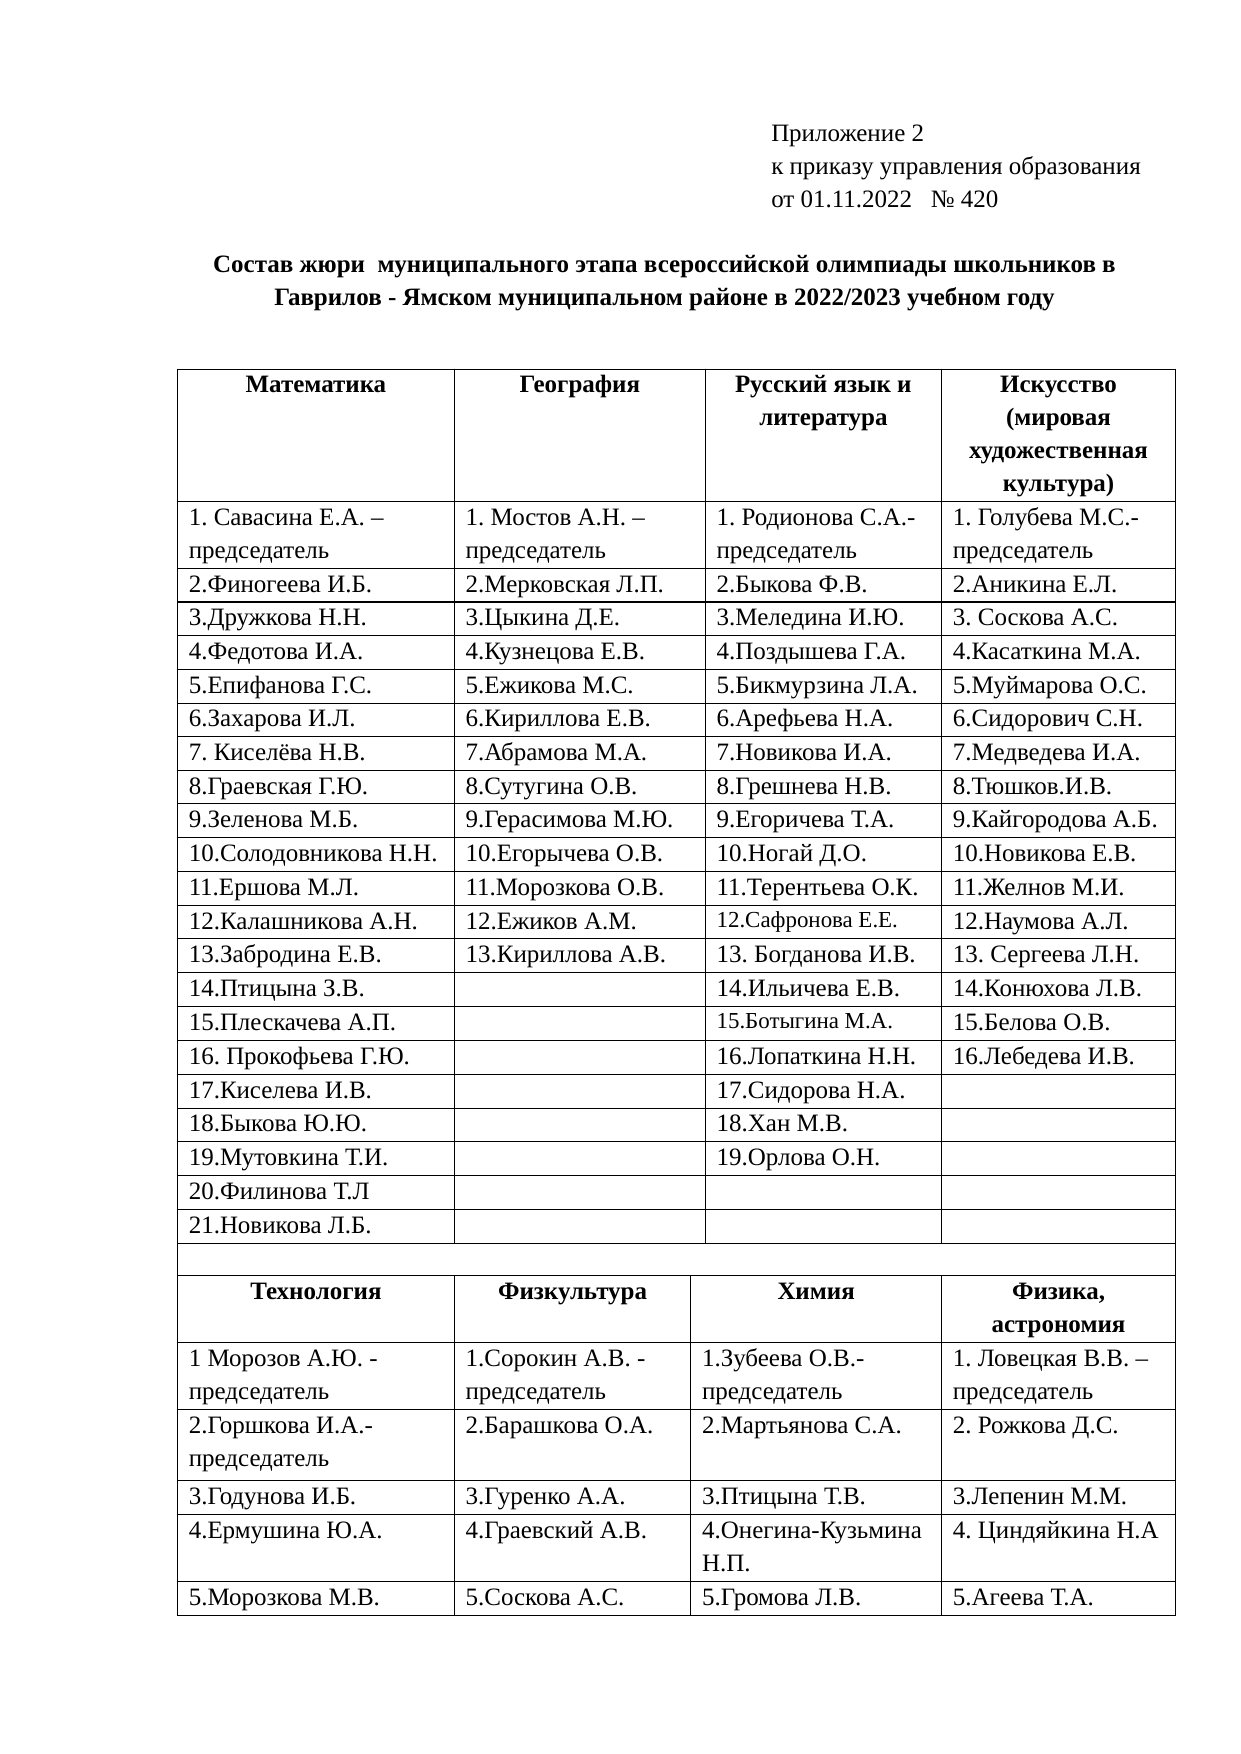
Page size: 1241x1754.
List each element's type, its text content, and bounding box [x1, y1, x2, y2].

table_cell 12.Наумова А.Л. [942, 906, 1175, 938]
table_cell 2.Горшкова И.А.- председатель [178, 1410, 454, 1480]
table_cell 9.Егоричева Т.А. [706, 804, 941, 837]
table_cell 4.Кузнецова Е.В. [455, 636, 705, 669]
table_cell 4.Онегина-Кузьмина Н.П. [691, 1515, 941, 1581]
table_cell 11.Желнов М.И. [942, 872, 1175, 905]
table_cell 15.Плескачева А.П. [178, 1007, 454, 1040]
table_cell 15.Ботыгина М.А. [706, 1007, 941, 1040]
table_header Математика [178, 370, 454, 501]
table_cell 3.Меледина И.Ю. [706, 603, 941, 635]
table_cell 1. Голубева М.С.- председатель [942, 502, 1175, 568]
table_cell 7.Абрамова М.А. [455, 737, 705, 770]
table_cell 11.Ершова М.Л. [178, 872, 454, 905]
table_cell Физкультура [455, 1276, 690, 1342]
table_cell 3.Годунова И.Б. [178, 1481, 454, 1514]
table_cell 15.Белова О.В. [942, 1007, 1175, 1040]
table_cell 4.Ермушина Ю.А. [178, 1515, 454, 1581]
table_cell [942, 1176, 1175, 1209]
table_cell 14.Ильичева Е.В. [706, 973, 941, 1006]
table_cell [455, 1075, 705, 1107]
table_cell 11.Терентьева О.К. [706, 872, 941, 905]
table_header Искусство (мировая художественная культура) [942, 370, 1175, 501]
table_cell 5.Бикмурзина Л.А. [706, 670, 941, 702]
table_cell [455, 1007, 705, 1040]
table_cell 5.Морозкова М.В. [178, 1582, 454, 1614]
table_cell [942, 1210, 1175, 1242]
table_cell 10.Егорычева О.В. [455, 838, 705, 871]
table_cell 2.Аникина Е.Л. [942, 569, 1175, 601]
table_cell 7.Новикова И.А. [706, 737, 941, 770]
table_cell 6.Захарова И.Л. [178, 704, 454, 736]
table_cell 9.Кайгородова А.Б. [942, 804, 1175, 837]
table_cell 8.Тюшков.И.В. [942, 771, 1175, 803]
table_cell 13.Забродина Е.В. [178, 939, 454, 972]
table_cell [942, 1075, 1175, 1107]
table_cell [455, 1142, 705, 1175]
table_cell 13. Богданова И.В. [706, 939, 941, 972]
table_cell 3.Цыкина Д.Е. [455, 603, 705, 635]
table_cell Технология [178, 1276, 454, 1342]
text от 01.11.2022 № 420 [177, 184, 1152, 213]
table_header Русский язык и литература [706, 370, 941, 501]
table_cell 8.Грешнева Н.В. [706, 771, 941, 803]
table_cell 21.Новикова Л.Б. [178, 1210, 454, 1242]
table_cell 1. Ловецкая В.В. – председатель [942, 1343, 1175, 1409]
table_cell 1. Родионова С.А.- председатель [706, 502, 941, 568]
table_cell 7. Киселёва Н.В. [178, 737, 454, 770]
table_cell 4.Граевский А.В. [455, 1515, 690, 1581]
table_cell 8.Сутугина О.В. [455, 771, 705, 803]
table_cell 6.Арефьева Н.А. [706, 704, 941, 736]
table_cell 5.Муймарова О.С. [942, 670, 1175, 702]
table_cell 10.Новикова Е.В. [942, 838, 1175, 871]
table_cell 1 Морозов А.Ю. - председатель [178, 1343, 454, 1409]
table_cell 20.Филинова Т.Л [178, 1176, 454, 1209]
table_cell 4.Поздышева Г.А. [706, 636, 941, 669]
table_cell 14.Конюхова Л.В. [942, 973, 1175, 1006]
table_cell 5.Агеева Т.А. [942, 1582, 1175, 1614]
table_cell 16.Лебедева И.В. [942, 1041, 1175, 1074]
table_cell 2.Финогеева И.Б. [178, 569, 454, 601]
table_cell [455, 1176, 705, 1209]
table_cell [455, 1041, 705, 1074]
table_header География [455, 370, 705, 501]
table_cell 17.Сидорова Н.А. [706, 1075, 941, 1107]
table_cell 3.Птицына Т.В. [691, 1481, 941, 1514]
table_cell 3.Гуренко А.А. [455, 1481, 690, 1514]
table_cell 3. Соскова А.С. [942, 603, 1175, 635]
table_cell [455, 973, 705, 1006]
table_cell [706, 1176, 941, 1209]
table_cell 2. Рожкова Д.С. [942, 1410, 1175, 1480]
table_cell 2.Барашкова О.А. [455, 1410, 690, 1480]
table_cell 3.Дружкова Н.Н. [178, 603, 454, 635]
table_cell [178, 1244, 1175, 1275]
table_cell 10.Ногай Д.О. [706, 838, 941, 871]
table_cell 1.Сорокин А.В. - председатель [455, 1343, 690, 1409]
table_cell 2.Мерковская Л.П. [455, 569, 705, 601]
table_cell 19.Мутовкина Т.И. [178, 1142, 454, 1175]
table_cell [942, 1142, 1175, 1175]
table_cell [455, 1210, 705, 1242]
table_cell 1. Савасина Е.А. – председатель [178, 502, 454, 568]
table_cell 19.Орлова О.Н. [706, 1142, 941, 1175]
table_cell 6.Сидорович С.Н. [942, 704, 1175, 736]
table_cell [455, 1109, 705, 1141]
table_cell 6.Кириллова Е.В. [455, 704, 705, 736]
table_cell 12.Ежиков А.М. [455, 906, 705, 938]
text Состав жюри муниципального этапа всероссийской олимпиады школьников в Гаврилов - Ямском муниципальном районе в 2022/2023 учебном году [177, 249, 1152, 311]
table_cell 16.Лопаткина Н.Н. [706, 1041, 941, 1074]
table_cell [706, 1210, 941, 1242]
table_cell 4.Федотова И.А. [178, 636, 454, 669]
text к приказу управления образования [177, 151, 1152, 180]
table_cell 14.Птицына З.В. [178, 973, 454, 1006]
table_cell 13.Кириллова А.В. [455, 939, 705, 972]
table_cell 4. Циндяйкина Н.А [942, 1515, 1175, 1581]
table_cell 13. Сергеева Л.Н. [942, 939, 1175, 972]
table_cell 5.Громова Л.В. [691, 1582, 941, 1614]
table_cell 8.Граевская Г.Ю. [178, 771, 454, 803]
table_cell 17.Киселева И.В. [178, 1075, 454, 1107]
table_cell 10.Солодовникова Н.Н. [178, 838, 454, 871]
table_cell 5.Ежикова М.С. [455, 670, 705, 702]
table_cell 12.Калашникова А.Н. [178, 906, 454, 938]
table_cell 5.Соскова А.С. [455, 1582, 690, 1614]
table_cell 11.Морозкова О.В. [455, 872, 705, 905]
table_cell 2.Быкова Ф.В. [706, 569, 941, 601]
table_cell 1. Мостов А.Н. – председатель [455, 502, 705, 568]
table_cell 12.Сафронова Е.Е. [706, 906, 941, 938]
table_cell 1.Зубеева О.В.- председатель [691, 1343, 941, 1409]
table_cell Физика, астрономия [942, 1276, 1175, 1342]
text Приложение 2 [177, 118, 1152, 147]
table_cell [942, 1109, 1175, 1141]
table_cell 18.Быкова Ю.Ю. [178, 1109, 454, 1141]
table_cell 5.Епифанова Г.С. [178, 670, 454, 702]
table_cell 3.Лепенин М.М. [942, 1481, 1175, 1514]
table_cell 18.Хан М.В. [706, 1109, 941, 1141]
table_cell 4.Касаткина М.А. [942, 636, 1175, 669]
table_cell 2.Мартьянова С.А. [691, 1410, 941, 1480]
table_cell Химия [691, 1276, 941, 1342]
table_cell 9.Зеленова М.Б. [178, 804, 454, 837]
table_cell 16. Прокофьева Г.Ю. [178, 1041, 454, 1074]
table_cell 7.Медведева И.А. [942, 737, 1175, 770]
table_cell 9.Герасимова М.Ю. [455, 804, 705, 837]
